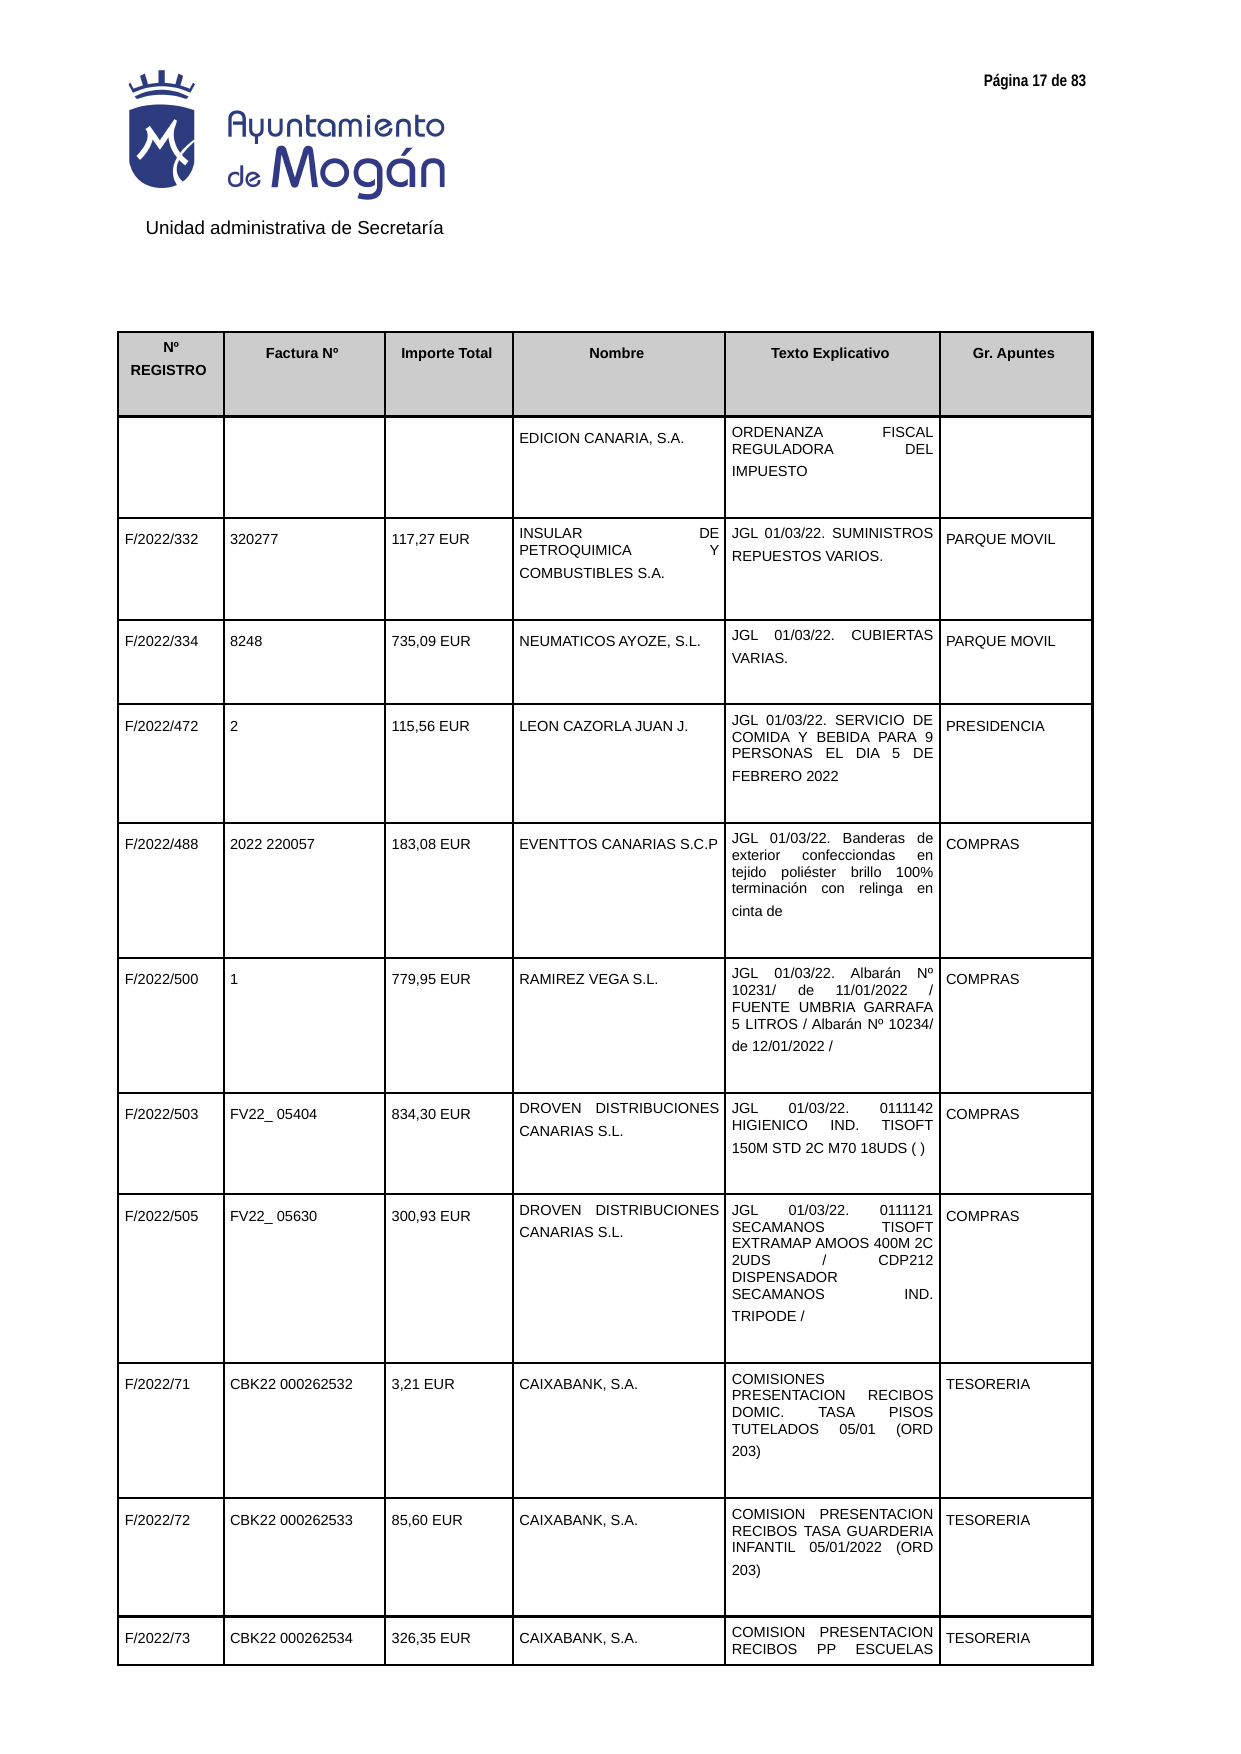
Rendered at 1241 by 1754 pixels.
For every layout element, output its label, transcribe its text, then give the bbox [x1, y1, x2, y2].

table_cell 117,27 EUR [386, 519, 512, 618]
table_cell F/2022/334 [119, 621, 223, 703]
table_cell F/2022/503 [119, 1094, 223, 1193]
table_cell [225, 418, 384, 517]
table_cell CBK22 000262533 [225, 1499, 384, 1615]
table_cell CAIXABANK, S.A. [514, 1499, 724, 1615]
table_cell JGL 01/03/22. Banderas de exterior confecciondas en tejido poliéster brillo 100% terminación con relinga en cinta de [726, 824, 939, 957]
table_header Importe Total [386, 333, 512, 415]
table_cell CAIXABANK, S.A. [514, 1364, 724, 1497]
table_header Nombre [514, 333, 724, 415]
table_cell [386, 418, 512, 517]
table_cell 115,56 EUR [386, 705, 512, 822]
table_cell CBK22 000262532 [225, 1364, 384, 1497]
table_cell COMPRAS [941, 1094, 1091, 1193]
table_cell [119, 418, 223, 517]
table_cell F/2022/505 [119, 1195, 223, 1362]
table_cell COMPRAS [941, 1195, 1091, 1362]
table_cell 3,21 EUR [386, 1364, 512, 1497]
table_cell COMPRAS [941, 959, 1091, 1092]
table_cell [941, 418, 1091, 517]
table_cell JGL 01/03/22. SUMINISTROS REPUESTOS VARIOS. [726, 519, 939, 618]
table_cell FV22_ 05404 [225, 1094, 384, 1193]
picture [128, 70, 445, 206]
table_cell COMPRAS [941, 824, 1091, 957]
table_cell 183,08 EUR [386, 824, 512, 957]
table_cell F/2022/500 [119, 959, 223, 1092]
table_header Factura Nº [225, 333, 384, 415]
table_cell EDICION CANARIA, S.A. [514, 418, 724, 517]
table_cell 85,60 EUR [386, 1499, 512, 1615]
table_cell 2 [225, 705, 384, 822]
table_cell JGL 01/03/22. Albarán Nº 10231/ de 11/01/2022 / FUENTE UMBRIA GARRAFA 5 LITROS / Albarán Nº 10234/ de 12/01/2022 / [726, 959, 939, 1092]
table_cell PRESIDENCIA [941, 705, 1091, 822]
table_header Gr. Apuntes [941, 333, 1091, 415]
table_cell DROVEN DISTRIBUCIONES CANARIAS S.L. [514, 1094, 724, 1193]
table_cell JGL 01/03/22. CUBIERTAS VARIAS. [726, 621, 939, 703]
table_cell TESORERIA [941, 1364, 1091, 1497]
table_cell CAIXABANK, S.A. [514, 1618, 724, 1663]
table_cell F/2022/472 [119, 705, 223, 822]
table_cell NEUMATICOS AYOZE, S.L. [514, 621, 724, 703]
table_cell TESORERIA [941, 1618, 1091, 1663]
table_cell FV22_ 05630 [225, 1195, 384, 1362]
table_cell JGL 01/03/22. SERVICIO DE COMIDA Y BEBIDA PARA 9 PERSONAS EL DIA 5 DE FEBRERO 2022 [726, 705, 939, 822]
table_cell 735,09 EUR [386, 621, 512, 703]
table_cell 8248 [225, 621, 384, 703]
table_cell COMISION PRESENTACION RECIBOS TASA GUARDERIA INFANTIL 05/01/2022 (ORD 203) [726, 1499, 939, 1615]
table_cell F/2022/72 [119, 1499, 223, 1615]
table_cell 834,30 EUR [386, 1094, 512, 1193]
table_cell F/2022/71 [119, 1364, 223, 1497]
table_cell 779,95 EUR [386, 959, 512, 1092]
table_cell 326,35 EUR [386, 1618, 512, 1663]
table_cell F/2022/488 [119, 824, 223, 957]
table_cell CBK22 000262534 [225, 1618, 384, 1663]
table_cell ORDENANZA FISCAL REGULADORA DEL IMPUESTO [726, 418, 939, 517]
table_cell COMISIONES PRESENTACION RECIBOS DOMIC. TASA PISOS TUTELADOS 05/01 (ORD 203) [726, 1364, 939, 1497]
table_cell 320277 [225, 519, 384, 618]
table_header Nº REGISTRO [119, 333, 223, 415]
table_cell 300,93 EUR [386, 1195, 512, 1362]
table_cell PARQUE MOVIL [941, 621, 1091, 703]
table_cell 1 [225, 959, 384, 1092]
table_cell JGL 01/03/22. 0111142 HIGIENICO IND. TISOFT 150M STD 2C M70 18UDS ( ) [726, 1094, 939, 1193]
table_cell COMISION PRESENTACION RECIBOS PP ESCUELAS [726, 1618, 939, 1663]
table_cell PARQUE MOVIL [941, 519, 1091, 618]
table_header Texto Explicativo [726, 333, 939, 415]
table_cell 2022 220057 [225, 824, 384, 957]
table_cell LEON CAZORLA JUAN J. [514, 705, 724, 822]
table_cell INSULAR DE PETROQUIMICA Y COMBUSTIBLES S.A. [514, 519, 724, 618]
table_cell RAMIREZ VEGA S.L. [514, 959, 724, 1092]
table_cell F/2022/73 [119, 1618, 223, 1663]
table_cell TESORERIA [941, 1499, 1091, 1615]
table_cell JGL 01/03/22. 0111121 SECAMANOS TISOFT EXTRAMAP AMOOS 400M 2C 2UDS / CDP212 DISPENSADOR SECAMANOS IND. TRIPODE / [726, 1195, 939, 1362]
table_cell F/2022/332 [119, 519, 223, 618]
table_cell DROVEN DISTRIBUCIONES CANARIAS S.L. [514, 1195, 724, 1362]
table_cell EVENTTOS CANARIAS S.C.P [514, 824, 724, 957]
